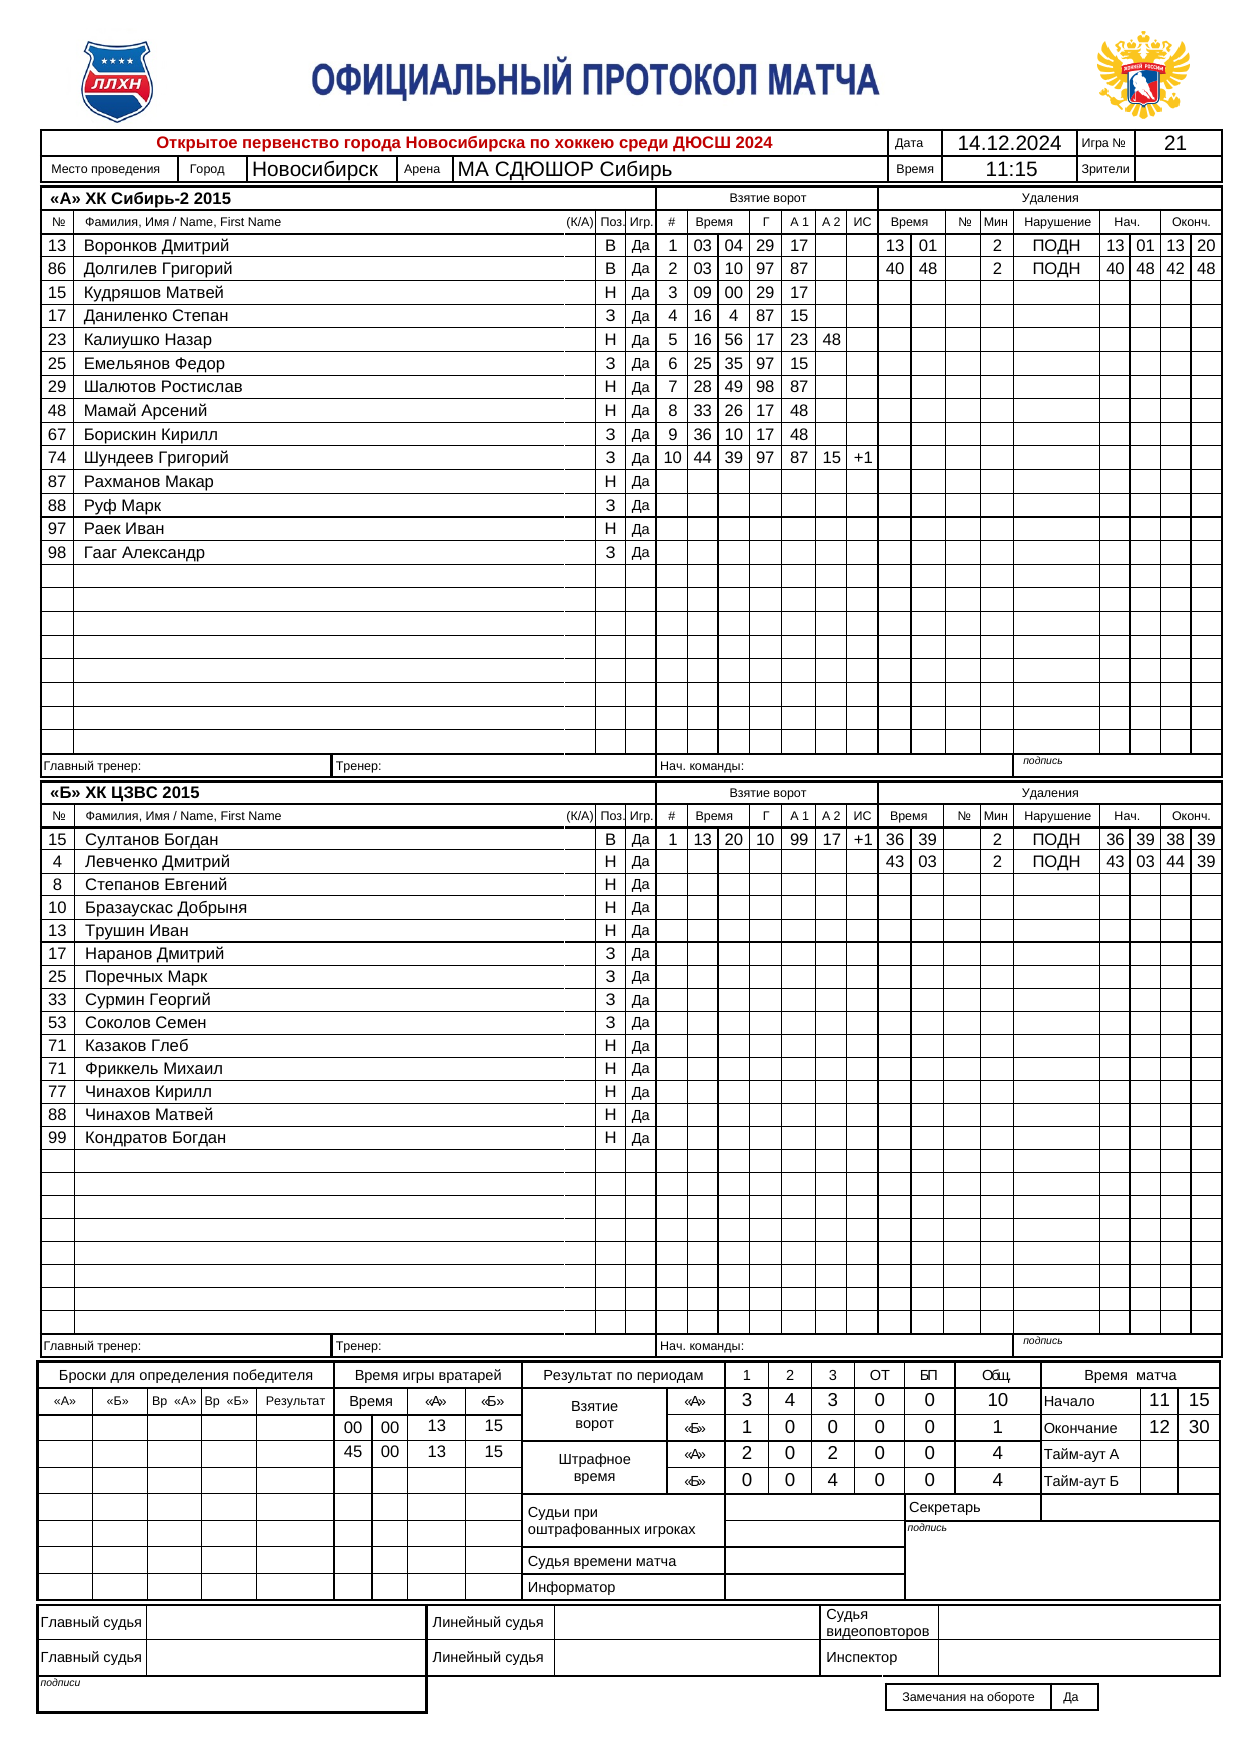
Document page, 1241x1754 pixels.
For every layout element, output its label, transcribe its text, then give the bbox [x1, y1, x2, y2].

table_cell [626, 707, 655, 729]
table_cell [782, 874, 815, 895]
table_cell [373, 1468, 407, 1493]
table_cell [750, 1127, 781, 1149]
table_cell [816, 1150, 846, 1172]
table_cell 15 [42, 281, 73, 303]
table_cell [719, 541, 749, 564]
table_cell [1161, 588, 1190, 611]
table_cell 33 [688, 399, 717, 422]
table_cell 43 [1100, 850, 1129, 872]
table_cell [847, 1058, 877, 1079]
table_cell [373, 1521, 407, 1546]
table_cell [946, 541, 980, 564]
table_cell [42, 683, 73, 706]
table_cell 15 [782, 305, 815, 327]
table_cell [1131, 470, 1160, 493]
table_cell [596, 612, 625, 634]
table_cell 53 [42, 1012, 74, 1033]
table_cell [657, 494, 687, 516]
table_cell [750, 659, 781, 682]
table_cell [1131, 1265, 1160, 1287]
table_cell [1100, 588, 1129, 611]
table_cell [1014, 494, 1099, 516]
table_cell 88 [42, 1104, 74, 1126]
table_cell Судьи при оштрафованных игроках [523, 1495, 724, 1546]
table_cell Линейный судья [428, 1606, 554, 1639]
table_cell Н [596, 518, 625, 540]
table_cell [75, 1288, 564, 1310]
table_cell [1161, 1127, 1190, 1149]
table_cell 99 [42, 1127, 74, 1149]
table_cell [1192, 659, 1221, 682]
table_cell [596, 1288, 625, 1310]
table_header Замечания на обороте [887, 1685, 1050, 1709]
table_cell [1192, 989, 1221, 1011]
table_cell [912, 470, 945, 493]
table_cell 25 [42, 966, 74, 987]
table_cell Главный судья [39, 1606, 146, 1639]
table_cell [879, 565, 910, 587]
table_cell [596, 1196, 625, 1218]
table_cell [1131, 565, 1160, 587]
table_cell [1014, 1012, 1099, 1033]
table_cell [981, 399, 1013, 422]
table_cell [912, 494, 945, 516]
table_cell [1161, 1219, 1190, 1241]
table_cell [981, 423, 1013, 445]
table_header ОТ [855, 1363, 904, 1387]
table_cell [912, 305, 945, 327]
table_cell [750, 1058, 781, 1079]
table_cell [879, 1242, 910, 1264]
table_cell [688, 683, 717, 706]
table_cell [1014, 1265, 1099, 1287]
table_cell [74, 636, 564, 658]
table_cell [1014, 423, 1099, 445]
table_cell [912, 707, 945, 729]
table_cell [981, 659, 1013, 682]
table_cell [39, 1416, 92, 1440]
table_cell [565, 1012, 595, 1033]
table_cell Н [596, 376, 625, 398]
table_cell 97 [750, 257, 781, 280]
table_cell 56 [719, 328, 749, 351]
table_cell [1100, 659, 1129, 682]
table_cell [1014, 1150, 1099, 1172]
table_cell [879, 636, 910, 658]
table_cell [944, 1173, 980, 1195]
table_cell 39 [1192, 829, 1221, 849]
table_cell Вр «А» [148, 1389, 201, 1413]
table_cell [202, 1574, 256, 1599]
table_cell [946, 588, 980, 611]
table_cell [1131, 376, 1160, 398]
table_cell [596, 636, 625, 658]
table_cell [1014, 1058, 1099, 1079]
table_cell [657, 920, 687, 941]
table_cell [42, 730, 73, 753]
table_cell [750, 1012, 781, 1033]
table_cell [782, 659, 815, 682]
table_cell [879, 1058, 910, 1079]
table_cell [750, 588, 781, 611]
table_cell [946, 659, 980, 682]
table_cell [719, 636, 749, 658]
table_cell [847, 494, 877, 516]
table_cell [981, 1127, 1013, 1149]
table_cell [1192, 1104, 1221, 1126]
table_cell [1131, 707, 1160, 729]
table_cell 77 [42, 1081, 74, 1103]
table_cell [944, 1242, 980, 1264]
table_cell 11 [1141, 1389, 1177, 1413]
table_cell [879, 352, 910, 374]
table_cell Г [750, 211, 781, 233]
table_cell Н [596, 328, 625, 351]
table_cell [42, 1196, 74, 1218]
table_cell 25 [688, 352, 717, 374]
table_cell [1100, 636, 1129, 658]
table_cell 2 [981, 829, 1013, 849]
table_cell З [596, 541, 625, 564]
table_cell [688, 494, 717, 516]
table_cell 16 [688, 305, 717, 327]
table_cell [782, 612, 815, 634]
table_cell Шалютов Ростислав [74, 376, 564, 398]
table_cell [750, 1219, 781, 1241]
table_cell [626, 683, 655, 706]
table_cell [565, 352, 595, 374]
table_cell [1100, 494, 1129, 516]
table_cell [946, 612, 980, 634]
table_cell [75, 1196, 564, 1218]
table_cell [657, 659, 687, 682]
table_cell [42, 565, 73, 587]
table_cell Нарушение [1014, 805, 1099, 826]
table_cell Да [626, 896, 655, 918]
table_cell Калиушко Назар [74, 328, 564, 351]
table_cell 8 [657, 399, 687, 422]
table_cell Да [626, 281, 655, 303]
table_cell [750, 966, 781, 987]
table_cell [847, 588, 877, 611]
table_cell 45 [335, 1441, 371, 1467]
picture [5, 28, 1197, 129]
table_cell [1161, 1058, 1190, 1079]
table_cell # [657, 211, 687, 233]
table_cell [782, 1150, 815, 1172]
table_cell [1131, 683, 1160, 706]
table_cell [565, 829, 595, 849]
table_cell [373, 1574, 407, 1599]
table_cell [565, 1242, 595, 1264]
table_cell [565, 423, 595, 445]
table_cell З [596, 446, 625, 469]
table_cell 4 [956, 1442, 1040, 1467]
table_cell [782, 1012, 815, 1033]
table_cell [1192, 1035, 1221, 1057]
table_cell [1100, 1081, 1129, 1103]
table_cell [912, 1058, 943, 1079]
table_cell [596, 1242, 625, 1264]
table_cell [626, 565, 655, 587]
table_cell Бразаускас Добрыня [75, 896, 564, 918]
table_cell [257, 1521, 333, 1546]
table_cell 03 [688, 257, 717, 280]
table_cell [688, 1127, 717, 1149]
table_cell [626, 1265, 655, 1287]
table_cell [847, 518, 877, 540]
table_cell [1100, 281, 1129, 303]
table_cell [750, 518, 781, 540]
table_cell [626, 1311, 655, 1333]
table_cell [1161, 541, 1190, 564]
table_cell [816, 612, 846, 634]
table_cell [816, 352, 846, 374]
table_cell [944, 966, 980, 987]
table_cell [981, 1104, 1013, 1126]
table_header Удаления [879, 783, 1221, 803]
table_cell [750, 707, 781, 729]
table_cell [719, 1288, 749, 1310]
table_cell [981, 896, 1013, 918]
table_cell [719, 565, 749, 587]
table_cell [912, 943, 943, 964]
table_cell [847, 1173, 877, 1195]
table_cell [944, 1035, 980, 1057]
table_cell [75, 1219, 564, 1241]
table_cell [750, 541, 781, 564]
table_cell [981, 1265, 1013, 1287]
table_cell [879, 423, 910, 445]
table_cell 36 [879, 829, 910, 849]
table_cell 71 [42, 1035, 74, 1057]
table_cell [202, 1521, 256, 1546]
table_cell Да [626, 352, 655, 374]
table_cell [719, 707, 749, 729]
table_cell [335, 1574, 371, 1599]
table_cell [74, 730, 564, 753]
table_cell [816, 920, 846, 941]
table_cell 87 [782, 257, 815, 280]
table_cell Мамай Арсений [74, 399, 564, 422]
table_cell [1131, 1150, 1160, 1172]
table_cell [74, 612, 564, 634]
table_cell [1161, 399, 1190, 422]
table_cell [257, 1468, 333, 1493]
table_cell 4 [719, 305, 749, 327]
table_cell [42, 1173, 74, 1195]
table_cell [1192, 636, 1221, 658]
table_cell Да [626, 423, 655, 445]
table_cell № [42, 805, 74, 826]
table_cell 13 [1161, 235, 1190, 256]
table_cell [847, 1150, 877, 1172]
table_cell З [596, 966, 625, 987]
table_cell [782, 494, 815, 516]
table_cell [1131, 659, 1160, 682]
table_cell [1161, 1035, 1190, 1057]
table_cell Руф Марк [74, 494, 564, 516]
table_cell [408, 1494, 465, 1520]
table_cell [816, 1219, 846, 1241]
table_cell Н [596, 1058, 625, 1079]
table_header Результат по периодам [523, 1363, 724, 1387]
table_cell [1014, 376, 1099, 398]
table_cell Н [596, 1104, 625, 1126]
table_cell «А» [39, 1389, 92, 1413]
table_cell 15 [466, 1416, 521, 1440]
table_cell [75, 1173, 564, 1195]
table_cell [1131, 920, 1160, 941]
table_cell 26 [719, 399, 749, 422]
table_cell [626, 612, 655, 634]
table_cell [719, 1173, 749, 1195]
table_cell [912, 1150, 943, 1172]
table_cell 48 [1131, 257, 1160, 280]
table_cell [42, 636, 73, 658]
table_cell 8 [42, 874, 74, 895]
table_cell [688, 850, 717, 872]
table_cell [1161, 943, 1190, 964]
table_cell [42, 588, 73, 611]
table_cell [782, 989, 815, 1011]
table_cell [466, 1521, 521, 1546]
table_cell [42, 1265, 74, 1287]
table_cell Да [626, 541, 655, 564]
table_cell [1100, 1196, 1129, 1218]
table_cell подпись [1014, 755, 1221, 776]
table_cell [719, 1081, 749, 1103]
table_cell [847, 612, 877, 634]
table_cell А 2 [816, 211, 846, 233]
table_cell Н [596, 1081, 625, 1103]
table_cell [565, 305, 595, 327]
table_cell [944, 920, 980, 941]
table_cell [1014, 588, 1099, 611]
table_cell 00 [335, 1416, 371, 1440]
table_cell [912, 541, 945, 564]
table_cell [202, 1441, 256, 1467]
table_cell [879, 1173, 910, 1195]
table_cell [565, 1035, 595, 1057]
table_cell [688, 874, 717, 895]
table_cell [565, 1081, 595, 1103]
table_cell [750, 494, 781, 516]
table_cell [657, 1012, 687, 1033]
table_cell [408, 1468, 465, 1493]
table_cell 13 [42, 920, 74, 941]
table_cell [1161, 966, 1190, 987]
table_cell [1014, 659, 1099, 682]
table_cell [719, 1058, 749, 1079]
table_cell Начало [1042, 1389, 1140, 1413]
table_cell 3 [726, 1389, 768, 1413]
table_cell [816, 541, 846, 564]
table_cell № [944, 805, 980, 826]
table_cell [1131, 1311, 1160, 1333]
table_cell [1131, 281, 1160, 303]
table_cell [782, 920, 815, 941]
table_cell [1100, 1035, 1129, 1057]
table_cell [1100, 1242, 1129, 1264]
table_cell [981, 281, 1013, 303]
table_cell [719, 850, 749, 872]
table_cell [688, 1012, 717, 1033]
table_cell Воронков Дмитрий [74, 235, 564, 256]
table_cell [719, 1150, 749, 1172]
table_cell [1100, 1127, 1129, 1149]
table_cell [946, 281, 980, 303]
table_cell [782, 1219, 815, 1241]
table_cell [719, 730, 749, 753]
table_cell [93, 1494, 147, 1520]
table_cell [912, 636, 945, 658]
table_cell [39, 1574, 92, 1599]
table_cell [688, 989, 717, 1011]
table_cell 2 [812, 1442, 854, 1467]
table_cell [565, 470, 595, 493]
table_cell [946, 565, 980, 587]
table_cell [466, 1547, 521, 1573]
table_cell [596, 565, 625, 587]
table_cell [944, 1265, 980, 1287]
table_cell [657, 1081, 687, 1103]
table_cell [1161, 920, 1190, 941]
table_cell 4 [769, 1389, 811, 1413]
table_cell № [42, 211, 73, 233]
table_cell [750, 1035, 781, 1057]
table_cell [1161, 565, 1190, 587]
table_cell 17 [782, 235, 815, 256]
table_cell 2 [981, 257, 1013, 280]
table_cell [782, 1173, 815, 1195]
table_cell [719, 1196, 749, 1218]
table_cell [782, 896, 815, 918]
table_cell [1161, 446, 1190, 469]
table_cell [847, 328, 877, 351]
table_cell [626, 659, 655, 682]
table_cell [847, 376, 877, 398]
table_cell [257, 1547, 333, 1573]
table_cell [1161, 659, 1190, 682]
table_cell [596, 683, 625, 706]
table_cell [1100, 1104, 1129, 1126]
table_cell 3 [657, 281, 687, 303]
table_cell [688, 707, 717, 729]
table_cell [946, 352, 980, 374]
table_cell [657, 1288, 687, 1310]
table_cell 17 [42, 305, 73, 327]
table_cell [981, 446, 1013, 469]
table_cell [750, 1242, 781, 1264]
table_cell [981, 1288, 1013, 1310]
table_cell [750, 565, 781, 587]
table_cell [847, 281, 877, 303]
table_cell [879, 1150, 910, 1172]
table_cell [1131, 399, 1160, 422]
table_cell [719, 1127, 749, 1149]
table_cell [782, 636, 815, 658]
table_cell [565, 257, 595, 280]
table_cell [944, 1081, 980, 1103]
table_cell [719, 494, 749, 516]
table_cell [1100, 1150, 1129, 1172]
table_cell 15 [782, 352, 815, 374]
table_cell [1192, 423, 1221, 445]
table_cell [847, 1035, 877, 1057]
table_header 14.12.2024 [943, 131, 1076, 155]
table_cell [946, 376, 980, 398]
table_cell [565, 850, 595, 872]
table_cell 04 [719, 235, 749, 256]
table_cell [816, 1035, 846, 1057]
table_cell [1014, 943, 1099, 964]
table_cell [847, 966, 877, 987]
table_cell [847, 896, 877, 918]
table_cell [782, 730, 815, 753]
table_cell [1100, 446, 1129, 469]
table_cell [944, 850, 980, 872]
table_cell Время [889, 157, 941, 181]
table_cell [981, 541, 1013, 564]
table_cell [1192, 1012, 1221, 1033]
table_cell [688, 943, 717, 964]
table_cell [912, 376, 945, 398]
table_cell [39, 1521, 92, 1546]
table_cell [565, 1058, 595, 1079]
table_cell [879, 305, 910, 327]
table_cell [847, 1104, 877, 1126]
table_cell [782, 1311, 815, 1333]
table_cell Рахманов Макар [74, 470, 564, 493]
table_cell [335, 1494, 371, 1520]
table_cell [1192, 730, 1221, 753]
table_cell [565, 896, 595, 918]
table_cell [981, 1035, 1013, 1057]
table_cell [816, 1242, 846, 1264]
table_cell [782, 470, 815, 493]
table_cell [750, 989, 781, 1011]
table_cell [373, 1547, 407, 1573]
table_cell [1161, 874, 1190, 895]
table_cell Тайм-аут Б [1042, 1468, 1140, 1493]
table_cell [816, 518, 846, 540]
table_cell [257, 1574, 333, 1599]
table_cell Город [179, 157, 246, 181]
table_cell 15 [466, 1441, 521, 1467]
table_cell 13 [42, 235, 73, 256]
table_cell 0 [769, 1415, 811, 1440]
table_header 3 [812, 1363, 854, 1387]
table_cell 1 [726, 1415, 768, 1440]
table_cell Фамилия, Имя / Name, First Name [75, 805, 565, 826]
table_cell [912, 281, 945, 303]
table_cell [688, 1288, 717, 1310]
table_cell [1100, 943, 1129, 964]
table_cell [1161, 1265, 1190, 1287]
table_cell [816, 565, 846, 587]
table_cell [1014, 730, 1099, 753]
table_cell [565, 1219, 595, 1241]
table_cell [688, 565, 717, 587]
table_cell [1161, 1311, 1190, 1333]
table_cell [912, 966, 943, 987]
table_cell Трушин Иван [75, 920, 564, 941]
table_cell [1136, 157, 1221, 181]
table_cell [879, 874, 910, 895]
table_cell [1014, 1196, 1099, 1218]
table_cell [1161, 1081, 1190, 1103]
table_cell [688, 588, 717, 611]
table_cell [782, 1035, 815, 1057]
table_cell Да [626, 966, 655, 987]
table_cell [1161, 376, 1190, 398]
table_cell [946, 235, 980, 256]
table_cell [1131, 1242, 1160, 1264]
table_cell Даниленко Степан [74, 305, 564, 327]
table_cell [981, 966, 1013, 987]
table_cell «Б » [466, 1389, 521, 1413]
table_cell [1131, 1035, 1160, 1057]
table_cell [657, 1173, 687, 1195]
table_cell [1179, 1441, 1219, 1467]
table_cell [816, 1265, 846, 1287]
table_cell 48 [912, 257, 945, 280]
table_cell Главный тренер: [42, 755, 330, 776]
table_cell [565, 541, 595, 564]
table_cell [719, 920, 749, 941]
table_cell [565, 494, 595, 516]
table_cell [944, 1150, 980, 1172]
table_cell 29 [42, 376, 73, 398]
table_cell Главный судья [39, 1640, 146, 1675]
table_cell З [596, 989, 625, 1011]
table_cell [944, 1219, 980, 1241]
table_cell [847, 399, 877, 422]
table_cell [596, 1311, 625, 1333]
table_cell [74, 707, 564, 729]
table_cell [1161, 1196, 1190, 1218]
table_cell Н [596, 399, 625, 422]
table_cell Емельянов Федор [74, 352, 564, 374]
table_cell [981, 565, 1013, 587]
table_header Взятие ворот [657, 188, 877, 209]
table_cell В [596, 235, 625, 256]
table_cell [93, 1441, 147, 1467]
table_cell № [946, 211, 980, 233]
table_cell [847, 850, 877, 872]
table_cell Да [626, 399, 655, 422]
table_cell Да [626, 305, 655, 327]
table_cell [981, 518, 1013, 540]
table_cell 03 [1131, 850, 1160, 872]
table_cell [1192, 494, 1221, 516]
table_cell 10 [750, 829, 781, 849]
table_cell [750, 1265, 781, 1287]
table_cell 2 [981, 235, 1013, 256]
table_cell [565, 588, 595, 611]
table_cell [847, 659, 877, 682]
table_cell [1161, 423, 1190, 445]
table_cell [428, 1677, 882, 1711]
table_cell [39, 1494, 92, 1520]
table_cell [1141, 1441, 1177, 1467]
table_cell [596, 730, 625, 753]
table_cell Штрафное время [523, 1442, 666, 1493]
table_cell [912, 1242, 943, 1264]
table_cell [1014, 281, 1099, 303]
table_cell [816, 399, 846, 422]
table_cell [42, 1219, 74, 1241]
table_cell [879, 966, 910, 987]
table_cell [1192, 470, 1221, 493]
table_cell 25 [42, 352, 73, 374]
table_cell Да [626, 943, 655, 964]
table_cell 10 [719, 257, 749, 280]
table_cell [1131, 1173, 1160, 1195]
table_cell [1131, 518, 1160, 540]
table_cell [816, 874, 846, 895]
table_cell [42, 612, 73, 634]
table_cell [1131, 943, 1160, 964]
table_cell [1014, 683, 1099, 706]
table_cell [565, 989, 595, 1011]
table_cell подписи [39, 1677, 425, 1711]
table_cell [847, 470, 877, 493]
table_cell [466, 1574, 521, 1599]
table_cell 29 [750, 235, 781, 256]
table_cell [816, 1012, 846, 1033]
table_cell [1192, 1219, 1221, 1241]
table_cell [688, 1196, 717, 1218]
table_cell Нарушение [1014, 211, 1099, 233]
table_cell [816, 1081, 846, 1103]
table_cell [816, 423, 846, 445]
table_cell Да [626, 1035, 655, 1057]
table_cell [946, 257, 980, 280]
table_cell [782, 1127, 815, 1149]
table_cell Сурмин Георгий [75, 989, 564, 1011]
table_cell [816, 943, 846, 964]
table_cell [847, 1012, 877, 1033]
table_cell [879, 328, 910, 351]
table_cell [1014, 1288, 1099, 1310]
table_cell [565, 707, 595, 729]
table_cell [912, 328, 945, 351]
table_cell [782, 565, 815, 587]
table_cell [816, 1288, 846, 1310]
table_cell [42, 1311, 74, 1333]
table_cell Казаков Глеб [75, 1035, 564, 1057]
table_cell [1161, 1150, 1190, 1172]
table_cell [879, 494, 910, 516]
table_cell [565, 1311, 595, 1333]
table_cell 39 [912, 829, 943, 849]
table_cell [944, 896, 980, 918]
table_cell [719, 612, 749, 634]
table_cell [39, 1441, 92, 1467]
table_cell [879, 1035, 910, 1057]
table_cell Гааг Александр [74, 541, 564, 564]
table_cell 86 [42, 257, 73, 280]
table_cell [981, 1173, 1013, 1195]
table_cell [1014, 707, 1099, 729]
table_cell [596, 1150, 625, 1172]
table_cell [335, 1547, 371, 1573]
table_cell [946, 470, 980, 493]
table_cell [912, 659, 945, 682]
table_cell 36 [1100, 829, 1129, 849]
table_cell 4 [657, 305, 687, 327]
table_cell [782, 850, 815, 872]
table_cell [657, 588, 687, 611]
table_cell [1161, 636, 1190, 658]
table_cell [1192, 612, 1221, 634]
table_cell [1014, 1219, 1099, 1241]
table_cell 44 [1161, 850, 1190, 872]
table_cell 00 [373, 1416, 407, 1440]
table_cell [626, 1288, 655, 1310]
table_cell [688, 1150, 717, 1172]
table_cell [565, 1265, 595, 1287]
table_cell [202, 1468, 256, 1493]
table_cell [912, 1012, 943, 1033]
table_cell 39 [719, 446, 749, 469]
table_cell [555, 1606, 819, 1639]
table_cell Мин [981, 211, 1013, 233]
table_cell Н [596, 850, 625, 872]
table_cell [782, 683, 815, 706]
table_cell [93, 1547, 147, 1573]
table_cell [657, 541, 687, 564]
table_cell Тренер: [333, 1335, 655, 1356]
table_cell Зрители [1078, 157, 1134, 181]
table_cell Н [596, 874, 625, 895]
table_cell [782, 1242, 815, 1264]
table_cell [879, 683, 910, 706]
table_cell [1014, 541, 1099, 564]
table_cell [750, 1081, 781, 1103]
table_cell Вр «Б» [202, 1389, 256, 1413]
table_header 21 [1136, 131, 1221, 155]
table_cell [847, 541, 877, 564]
table_cell [565, 1173, 595, 1195]
table_cell Н [596, 896, 625, 918]
table_cell [1192, 683, 1221, 706]
table_cell [1192, 541, 1221, 564]
table_cell [981, 612, 1013, 634]
table_cell 4 [42, 850, 74, 872]
table_cell [1131, 966, 1160, 987]
table_cell [657, 943, 687, 964]
table_header БП [905, 1363, 954, 1387]
table_cell [782, 1081, 815, 1103]
table_cell [148, 1494, 201, 1520]
table_cell [981, 874, 1013, 895]
table_cell [93, 1574, 147, 1599]
table_cell [1192, 1081, 1221, 1103]
table_cell [1100, 305, 1129, 327]
table_header 1 [726, 1363, 768, 1387]
table_cell [883, 1677, 1220, 1681]
table_cell [816, 683, 846, 706]
table_cell Арена [398, 157, 452, 181]
table_cell [1192, 518, 1221, 540]
table_cell [847, 1127, 877, 1149]
table_cell [782, 1058, 815, 1079]
table_cell [981, 352, 1013, 374]
table_cell «Б» [93, 1389, 147, 1413]
table_cell 67 [42, 423, 73, 445]
table_cell [719, 896, 749, 918]
table_cell 10 [42, 896, 74, 918]
table_cell [42, 659, 73, 682]
table_cell «А» [668, 1389, 724, 1413]
table_cell [1131, 1104, 1160, 1126]
table_cell [816, 281, 846, 303]
table_cell [565, 636, 595, 658]
table_cell 87 [782, 376, 815, 398]
table_cell [657, 1311, 687, 1333]
table_cell 23 [42, 328, 73, 351]
table_cell [74, 588, 564, 611]
table_cell 0 [905, 1415, 954, 1440]
table_cell [1100, 423, 1129, 445]
table_cell А 1 [782, 805, 815, 826]
table_cell Н [596, 920, 625, 941]
table_cell 33 [42, 989, 74, 1011]
table_cell 28 [688, 376, 717, 398]
table_cell [1192, 305, 1221, 327]
table_cell [565, 446, 595, 469]
table_cell Фамилия, Имя / Name, First Name [74, 211, 565, 233]
table_cell Наранов Дмитрий [75, 943, 564, 964]
table_cell ИС [847, 211, 877, 233]
table_cell [565, 612, 595, 634]
table_cell [565, 943, 595, 964]
table_cell Мин [981, 805, 1013, 826]
table_cell [912, 565, 945, 587]
table_cell 71 [42, 1058, 74, 1079]
table_cell [657, 874, 687, 895]
table_cell Да [626, 874, 655, 895]
table_cell [1131, 1081, 1160, 1103]
table_cell [148, 1441, 201, 1467]
table_cell Инспектор [821, 1640, 938, 1675]
table_cell Фриккель Михаил [75, 1058, 564, 1079]
table_cell [75, 1242, 564, 1264]
table_cell [596, 1173, 625, 1195]
table_cell 13 [879, 235, 910, 256]
table_cell [912, 352, 945, 374]
table_cell [782, 1196, 815, 1218]
table_cell [1014, 352, 1099, 374]
table_cell Да [626, 1127, 655, 1149]
table_cell [688, 1173, 717, 1195]
table_cell [879, 588, 910, 611]
table_cell [847, 730, 877, 753]
table_cell [74, 565, 564, 587]
table_cell [202, 1494, 256, 1520]
table_cell [944, 1058, 980, 1079]
table_cell 0 [905, 1468, 954, 1493]
table_cell [75, 1150, 564, 1172]
table_cell [912, 920, 943, 941]
table_cell [1161, 352, 1190, 374]
table_cell [879, 281, 910, 303]
table_cell [981, 376, 1013, 398]
table_cell [148, 1521, 201, 1546]
table_cell 48 [782, 423, 815, 445]
table_cell [1014, 1242, 1099, 1264]
table_cell [657, 636, 687, 658]
table_cell Султанов Богдан [75, 829, 564, 849]
table_cell [1100, 328, 1129, 351]
table_cell 09 [688, 281, 717, 303]
table_cell [688, 470, 717, 493]
table_header Время матча [1042, 1363, 1219, 1387]
table_cell [42, 1288, 74, 1310]
table_cell 0 [905, 1389, 954, 1413]
table_cell [750, 1173, 781, 1195]
table_cell [946, 305, 980, 327]
table_cell 0 [905, 1442, 954, 1467]
table_cell [1131, 352, 1160, 374]
table_cell [688, 1104, 717, 1126]
table_cell [1100, 1012, 1129, 1033]
table_cell [816, 730, 846, 753]
table_cell [1014, 328, 1099, 351]
table_cell [42, 1242, 74, 1264]
table_cell [565, 874, 595, 895]
table_cell [1131, 328, 1160, 351]
table_cell 48 [816, 328, 846, 351]
table_cell [1131, 494, 1160, 516]
table_cell [847, 943, 877, 964]
table_cell [981, 636, 1013, 658]
table_cell Тайм-аут А [1042, 1441, 1140, 1467]
table_cell [335, 1521, 371, 1546]
table_cell [148, 1468, 201, 1493]
table_cell [981, 494, 1013, 516]
table_cell Оконч. [1161, 211, 1221, 233]
table_cell 0 [855, 1415, 904, 1440]
table_cell [847, 1081, 877, 1103]
table_cell [1192, 1242, 1221, 1264]
table_cell [1099, 1682, 1220, 1711]
table_cell [912, 1196, 943, 1218]
table_header Общ. [956, 1363, 1040, 1387]
table_cell [816, 1104, 846, 1126]
table_cell [657, 470, 687, 493]
table_cell 17 [750, 423, 781, 445]
table_cell [1100, 896, 1129, 918]
table_cell [750, 896, 781, 918]
table_cell [912, 423, 945, 445]
table_cell 40 [1100, 257, 1129, 280]
table_cell З [596, 943, 625, 964]
table_cell [939, 1606, 1219, 1639]
table_cell 1 [657, 829, 687, 849]
table_cell [847, 257, 877, 280]
table_cell [879, 399, 910, 422]
table_cell «А» [408, 1389, 465, 1413]
table_cell [565, 235, 595, 256]
table_cell 36 [688, 423, 717, 445]
table_cell [202, 1416, 256, 1440]
table_cell [912, 399, 945, 422]
table_cell [719, 518, 749, 540]
table_cell [39, 1468, 92, 1493]
table_cell [688, 966, 717, 987]
table_cell [719, 1265, 749, 1287]
table_cell Да [626, 920, 655, 941]
table_cell [373, 1494, 407, 1520]
table_cell Окончание [1042, 1415, 1140, 1440]
table_cell [1100, 1058, 1129, 1079]
table_cell [1141, 1468, 1177, 1493]
table_cell [750, 1288, 781, 1310]
table_cell [847, 874, 877, 895]
table_cell Судья видеоповторов [821, 1606, 938, 1639]
table_cell [1100, 518, 1129, 540]
table_cell [565, 518, 595, 540]
table_cell [202, 1547, 256, 1573]
table_cell [1161, 1012, 1190, 1033]
table_cell [555, 1640, 819, 1675]
table_cell Да [626, 257, 655, 280]
table_cell [1179, 1468, 1219, 1493]
table_cell [1014, 636, 1099, 658]
table_cell 00 [719, 281, 749, 303]
table_cell [1131, 588, 1160, 611]
table_cell [816, 636, 846, 658]
table_cell 4 [956, 1468, 1040, 1493]
table_cell [981, 328, 1013, 351]
table_cell [1161, 683, 1190, 706]
table_cell [1131, 446, 1160, 469]
table_cell [719, 1311, 749, 1333]
table_cell [816, 376, 846, 398]
table_cell [946, 328, 980, 351]
table_cell 30 [1179, 1415, 1219, 1440]
table_cell [1131, 1012, 1160, 1033]
table_cell [1131, 1058, 1160, 1079]
table_cell Поз. [596, 211, 625, 233]
table_cell 6 [657, 352, 687, 374]
table_cell [912, 683, 945, 706]
table_cell [981, 470, 1013, 493]
table_cell [1192, 1311, 1221, 1333]
table_cell [1161, 470, 1190, 493]
table_cell [816, 305, 846, 327]
table_cell [1161, 612, 1190, 634]
table_cell [1100, 966, 1129, 987]
table_cell [1131, 1127, 1160, 1149]
table_cell [944, 989, 980, 1011]
table_cell [750, 850, 781, 872]
table_cell [944, 1104, 980, 1126]
table_cell [626, 588, 655, 611]
table_cell (К/А) [565, 211, 595, 233]
table_cell 40 [879, 257, 910, 280]
table_cell [1192, 920, 1221, 941]
table_cell [782, 1288, 815, 1310]
table_cell Кондратов Богдан [75, 1127, 564, 1149]
table_cell 38 [1161, 829, 1190, 849]
table_header Дата [889, 131, 941, 155]
table_cell [335, 1468, 371, 1493]
table_cell [1014, 1127, 1099, 1149]
table_cell [688, 896, 717, 918]
table_header Удаления [879, 188, 1221, 209]
table_cell [1014, 1104, 1099, 1126]
table_cell Н [596, 470, 625, 493]
table_cell 15 [816, 446, 846, 469]
table_cell [1131, 612, 1160, 634]
table_cell 0 [855, 1468, 904, 1493]
table_cell [1192, 966, 1221, 987]
table_cell [1131, 1219, 1160, 1241]
table_cell [1014, 920, 1099, 941]
table_cell [816, 1058, 846, 1079]
table_cell [726, 1548, 904, 1573]
table_cell 44 [688, 446, 717, 469]
table_cell [750, 874, 781, 895]
table_cell [1100, 1311, 1129, 1333]
table_cell 39 [1131, 829, 1160, 849]
table_cell [782, 541, 815, 564]
table_cell Н [596, 281, 625, 303]
table_cell Да [626, 328, 655, 351]
table_cell [847, 565, 877, 587]
table_cell [1100, 1265, 1129, 1287]
table_cell [1161, 896, 1190, 918]
table_cell [1131, 730, 1160, 753]
table_cell [1100, 920, 1129, 941]
table_cell [879, 612, 910, 634]
table_cell З [596, 352, 625, 374]
table_cell [879, 1104, 910, 1126]
table_cell [626, 730, 655, 753]
table_cell [626, 1173, 655, 1195]
table_cell 2 [981, 850, 1013, 872]
table_cell А 2 [816, 805, 846, 826]
table_cell [879, 1012, 910, 1033]
table_cell [1131, 305, 1160, 327]
table_cell [565, 1196, 595, 1218]
table_cell Поречных Марк [75, 966, 564, 987]
table_cell [1014, 446, 1099, 469]
table_cell 10 [956, 1389, 1040, 1413]
table_cell «Б» [668, 1415, 724, 1440]
table_cell [626, 1219, 655, 1241]
table_cell 1 [956, 1415, 1040, 1440]
table_cell [912, 1035, 943, 1057]
table_cell 43 [879, 850, 910, 872]
table_cell [688, 612, 717, 634]
table_cell [719, 470, 749, 493]
table_cell [565, 730, 595, 753]
table_cell [719, 1104, 749, 1126]
table_cell Новосибирск [248, 157, 396, 181]
table_cell [1100, 730, 1129, 753]
table_cell [719, 1035, 749, 1057]
table_cell [1192, 1150, 1221, 1172]
table_cell [944, 829, 980, 849]
table_cell [847, 683, 877, 706]
table_cell [847, 1265, 877, 1287]
table_cell [750, 1196, 781, 1218]
table_cell Степанов Евгений [75, 874, 564, 895]
table_cell [1100, 1288, 1129, 1310]
table_cell Место проведения [42, 157, 177, 181]
table_cell [879, 896, 910, 918]
table_cell 97 [42, 518, 73, 540]
table_cell [719, 659, 749, 682]
table_header Открытое первенство города Новосибирска по хоккею среди ДЮСШ 2024 [42, 131, 887, 155]
table_cell подпись [1014, 1335, 1221, 1356]
table_cell [782, 1265, 815, 1287]
table_cell 99 [782, 829, 815, 849]
table_cell 0 [855, 1389, 904, 1413]
table_cell Нач. команды: [657, 755, 1012, 776]
table_cell [408, 1547, 465, 1573]
table_header Игра № [1078, 131, 1134, 155]
table_cell [1131, 1196, 1160, 1218]
table_cell Взятие ворот [523, 1389, 666, 1440]
table_cell [565, 565, 595, 587]
table_cell [782, 707, 815, 729]
table_cell ПОДН [1014, 829, 1099, 849]
table_cell [912, 1219, 943, 1241]
table_cell [1192, 376, 1221, 398]
table_cell [719, 588, 749, 611]
table_cell [1161, 305, 1190, 327]
table_cell [879, 659, 910, 682]
table_cell [981, 1219, 1013, 1241]
table_cell [946, 518, 980, 540]
table_cell Информатор [523, 1575, 724, 1599]
table_cell [981, 1242, 1013, 1264]
table_cell [1131, 1288, 1160, 1310]
table_cell Судья времени матча [523, 1548, 724, 1573]
table_cell [148, 1574, 201, 1599]
table_cell 17 [42, 943, 74, 964]
table_cell [816, 989, 846, 1011]
table_cell [750, 1311, 781, 1333]
table_cell Долгилев Григорий [74, 257, 564, 280]
table_cell [719, 1242, 749, 1264]
table_cell [946, 399, 980, 422]
table_cell [816, 235, 846, 256]
table_cell [1192, 328, 1221, 351]
table_cell [782, 1104, 815, 1126]
table_cell [912, 588, 945, 611]
table_cell 11:15 [943, 157, 1076, 181]
table_cell [912, 1104, 943, 1126]
table_cell 4 [812, 1468, 854, 1493]
table_cell Время [879, 211, 945, 233]
table_cell [626, 1242, 655, 1264]
table_cell [816, 588, 846, 611]
table_cell 1 [657, 235, 687, 256]
table_cell [750, 612, 781, 634]
table_cell [1161, 730, 1190, 753]
table_cell 0 [812, 1415, 854, 1440]
table_cell [1014, 518, 1099, 540]
table_cell Борискин Кирилл [74, 423, 564, 445]
table_cell [879, 707, 910, 729]
table_cell [847, 636, 877, 658]
table_cell 17 [750, 328, 781, 351]
table_cell Время [688, 211, 749, 233]
table_cell Да [626, 518, 655, 540]
table_cell [657, 612, 687, 634]
table_cell [1161, 1242, 1190, 1264]
table_cell [1131, 989, 1160, 1011]
table_header «Б» ХК ЦЗВС 2015 [42, 783, 655, 803]
table_header Время игры вратарей [335, 1363, 521, 1387]
table_cell [688, 541, 717, 564]
table_cell [1100, 470, 1129, 493]
table_cell [1192, 1288, 1221, 1310]
table_cell 87 [42, 470, 73, 493]
table_cell [688, 920, 717, 941]
table_cell [657, 730, 687, 753]
table_cell [147, 1606, 425, 1639]
table_cell [912, 874, 943, 895]
table_cell [1100, 565, 1129, 587]
table_cell [688, 1219, 717, 1241]
table_cell [93, 1416, 147, 1440]
table_cell 12 [1141, 1415, 1177, 1440]
table_cell [688, 1311, 717, 1333]
table_cell [657, 966, 687, 987]
table_cell [1192, 896, 1221, 918]
table_cell [912, 1173, 943, 1195]
table_cell [1131, 636, 1160, 658]
table_cell [946, 494, 980, 516]
table_cell [1192, 565, 1221, 587]
table_cell [912, 446, 945, 469]
table_cell [1014, 612, 1099, 634]
table_cell [596, 1265, 625, 1287]
table_cell [39, 1547, 92, 1573]
table_cell [1014, 989, 1099, 1011]
table_cell [688, 730, 717, 753]
table_cell [726, 1495, 904, 1520]
table_cell [816, 1173, 846, 1195]
table_cell [657, 683, 687, 706]
table_cell [1161, 989, 1190, 1011]
table_cell [688, 1081, 717, 1103]
table_cell [657, 707, 687, 729]
table_cell 97 [750, 446, 781, 469]
table_cell 35 [719, 352, 749, 374]
table_cell [847, 1288, 877, 1310]
table_cell «Б» [668, 1468, 724, 1493]
table_cell [75, 1311, 564, 1333]
table_cell [946, 730, 980, 753]
table_cell 17 [750, 399, 781, 422]
table_cell [1100, 683, 1129, 706]
table_cell [408, 1574, 465, 1599]
table_cell [657, 1127, 687, 1149]
table_cell [1161, 494, 1190, 516]
table_cell (К/А) [565, 805, 595, 826]
table_cell 0 [769, 1442, 811, 1467]
table_cell 3 [812, 1389, 854, 1413]
table_cell 2 [657, 257, 687, 280]
table_cell [939, 1640, 1219, 1675]
table_cell [981, 1311, 1013, 1333]
table_cell [879, 920, 910, 941]
table_cell Да [626, 1058, 655, 1079]
table_cell [879, 1311, 910, 1333]
table_cell ПОДН [1014, 257, 1099, 280]
table_cell [879, 1219, 910, 1241]
table_cell З [596, 1012, 625, 1033]
table_cell [912, 1311, 943, 1333]
table_cell [657, 565, 687, 587]
table_cell [408, 1521, 465, 1546]
table_cell [816, 659, 846, 682]
table_cell 48 [782, 399, 815, 422]
table_cell [847, 1219, 877, 1241]
table_cell [1014, 565, 1099, 587]
table_cell [944, 1012, 980, 1033]
table_cell [688, 1242, 717, 1264]
table_cell [565, 683, 595, 706]
table_cell [719, 943, 749, 964]
table_cell [688, 659, 717, 682]
table_cell [912, 518, 945, 540]
table_cell [816, 1127, 846, 1149]
table_cell 98 [42, 541, 73, 564]
table_cell Нач. команды: [657, 1335, 1012, 1356]
table_cell [1192, 1196, 1221, 1218]
table_cell 20 [719, 829, 749, 849]
table_cell [1100, 352, 1129, 374]
table_cell [596, 707, 625, 729]
table_cell [981, 989, 1013, 1011]
table_cell Шундеев Григорий [74, 446, 564, 469]
table_cell [565, 376, 595, 398]
table_cell [912, 1081, 943, 1103]
table_cell Игр. [626, 211, 655, 233]
table_cell [944, 1127, 980, 1149]
table_cell [1161, 518, 1190, 540]
table_cell 13 [408, 1441, 465, 1467]
table_cell [1192, 446, 1221, 469]
table_cell [657, 896, 687, 918]
table_cell Нач. [1100, 805, 1160, 826]
table_cell Время [879, 805, 943, 826]
table_cell [946, 636, 980, 658]
table_cell 48 [42, 399, 73, 422]
table_cell [1014, 470, 1099, 493]
table_cell [879, 730, 910, 753]
table_cell [719, 683, 749, 706]
table_cell Поз. [596, 805, 625, 826]
table_cell [816, 257, 846, 280]
table_cell Кудряшов Матвей [74, 281, 564, 303]
table_cell [1042, 1495, 1219, 1520]
table_cell [688, 518, 717, 540]
table_cell Н [596, 1035, 625, 1057]
table_cell [912, 1265, 943, 1287]
table_cell ПОДН [1014, 850, 1099, 872]
table_cell 88 [42, 494, 73, 516]
table_cell [1192, 399, 1221, 422]
table_cell [1014, 896, 1099, 918]
table_cell [1161, 1173, 1190, 1195]
table_cell [782, 966, 815, 987]
table_cell [1161, 707, 1190, 729]
table_cell 0 [726, 1468, 768, 1493]
table_cell [565, 659, 595, 682]
table_cell [719, 989, 749, 1011]
table_cell [657, 1196, 687, 1218]
table_cell [1014, 966, 1099, 987]
table_cell [981, 1058, 1013, 1079]
table_cell [1161, 1104, 1190, 1126]
table_cell [93, 1468, 147, 1493]
table_cell Да [626, 850, 655, 872]
table_cell [626, 1150, 655, 1172]
table_cell Н [596, 1127, 625, 1149]
table_cell [944, 943, 980, 964]
table_cell [1014, 1173, 1099, 1195]
table_cell Чинахов Кирилл [75, 1081, 564, 1103]
table_cell [847, 1196, 877, 1218]
table_cell ИС [847, 805, 877, 826]
table_cell [944, 1196, 980, 1218]
table_cell Левченко Дмитрий [75, 850, 564, 872]
table_cell [879, 989, 910, 1011]
table_cell [688, 636, 717, 658]
table_cell 10 [657, 446, 687, 469]
table_cell [1100, 541, 1129, 564]
table_cell [1014, 1311, 1099, 1333]
table_cell [565, 328, 595, 351]
table_cell [148, 1416, 201, 1440]
table_cell Главный тренер: [42, 1335, 330, 1356]
table_cell [1014, 305, 1099, 327]
table_cell [847, 1311, 877, 1333]
table_cell [816, 1196, 846, 1218]
table_cell 13 [408, 1416, 465, 1440]
table_cell +1 [847, 446, 877, 469]
table_cell [879, 1265, 910, 1287]
table_cell 87 [750, 305, 781, 327]
table_cell [879, 518, 910, 540]
table_cell [847, 352, 877, 374]
table_cell 20 [1192, 235, 1221, 256]
table_cell [944, 1288, 980, 1310]
table_cell [657, 1058, 687, 1079]
table_cell 03 [688, 235, 717, 256]
table_cell [1131, 874, 1160, 895]
table_cell [1131, 541, 1160, 564]
table_cell [565, 1104, 595, 1126]
table_cell [1192, 281, 1221, 303]
table_cell [912, 989, 943, 1011]
table_cell 03 [912, 850, 943, 872]
table_cell [782, 518, 815, 540]
table_cell [1192, 707, 1221, 729]
table_cell +1 [847, 829, 877, 849]
table_cell [912, 896, 943, 918]
table_cell [1192, 1127, 1221, 1149]
table_cell [1014, 874, 1099, 895]
table_cell [148, 1547, 201, 1573]
table_cell З [596, 423, 625, 445]
table_cell [466, 1494, 521, 1520]
table_cell [565, 399, 595, 422]
table_cell [981, 943, 1013, 964]
table_cell 29 [750, 281, 781, 303]
table_cell [1192, 352, 1221, 374]
table_cell [981, 683, 1013, 706]
table_cell 13 [688, 829, 717, 849]
table_cell [93, 1521, 147, 1546]
table_cell [657, 1104, 687, 1126]
table_cell 48 [1192, 257, 1221, 280]
table_cell [657, 1150, 687, 1172]
table_cell [1100, 399, 1129, 422]
table_cell [596, 1219, 625, 1241]
table_cell [750, 1150, 781, 1172]
table_cell [565, 1150, 595, 1172]
table_cell Да [626, 989, 655, 1011]
table_header Броски для определения победителя [39, 1363, 333, 1387]
table_cell [750, 730, 781, 753]
table_cell [1192, 943, 1221, 964]
table_cell 9 [657, 423, 687, 445]
table_cell [847, 423, 877, 445]
table_cell Результат [257, 1389, 333, 1413]
table_cell [42, 707, 73, 729]
table_cell [1161, 281, 1190, 303]
table_cell [1014, 1035, 1099, 1057]
table_cell [847, 989, 877, 1011]
table_cell [1192, 874, 1221, 895]
table_cell [657, 1265, 687, 1287]
table_cell [981, 1150, 1013, 1172]
table_cell [847, 920, 877, 941]
table_cell 17 [782, 281, 815, 303]
table_header «А» ХК Сибирь-2 2015 [42, 188, 655, 209]
table_cell 10 [719, 423, 749, 445]
table_cell [750, 1104, 781, 1126]
table_cell [565, 1127, 595, 1149]
table_cell МА СДЮШОР Сибирь [454, 157, 887, 181]
table_cell подпись [906, 1522, 1219, 1599]
table_cell [750, 683, 781, 706]
table_cell [719, 1219, 749, 1241]
table_cell 01 [912, 235, 945, 256]
table_cell [1100, 707, 1129, 729]
table_cell 00 [373, 1441, 407, 1467]
table_cell [719, 966, 749, 987]
table_cell [912, 730, 945, 753]
table_cell [847, 1242, 877, 1264]
table_cell [75, 1265, 564, 1287]
table_cell 39 [1192, 850, 1221, 872]
table_cell [1192, 1265, 1221, 1287]
table_cell Да [626, 1081, 655, 1103]
table_cell [565, 966, 595, 987]
table_cell [782, 943, 815, 964]
table_cell [257, 1441, 333, 1467]
table_cell [1192, 588, 1221, 611]
table_cell [657, 1035, 687, 1057]
table_cell В [596, 829, 625, 849]
table_cell 7 [657, 376, 687, 398]
table_header Да [1052, 1685, 1097, 1709]
table_cell [912, 1127, 943, 1149]
table_cell [1100, 612, 1129, 634]
table_cell [42, 1150, 74, 1172]
table_cell [981, 588, 1013, 611]
table_cell Да [626, 1012, 655, 1033]
table_cell 74 [42, 446, 73, 469]
table_cell 23 [782, 328, 815, 351]
table_cell [750, 920, 781, 941]
table_cell [912, 612, 945, 634]
table_cell [74, 683, 564, 706]
table_cell [946, 683, 980, 706]
table_cell Раек Иван [74, 518, 564, 540]
table_cell Нач. [1100, 211, 1160, 233]
table_cell [657, 989, 687, 1011]
table_cell [847, 707, 877, 729]
table_cell [688, 1058, 717, 1079]
table_cell Секретарь [906, 1495, 1040, 1520]
table_cell 01 [1131, 235, 1160, 256]
table_cell [946, 707, 980, 729]
table_cell [816, 1311, 846, 1333]
table_cell Да [626, 829, 655, 849]
table_cell [719, 1012, 749, 1033]
table_cell [596, 659, 625, 682]
table_cell [1014, 1081, 1099, 1103]
table_cell [1100, 1173, 1129, 1195]
table_cell [74, 659, 564, 682]
table_cell А 1 [782, 211, 815, 233]
table_cell [1100, 1219, 1129, 1241]
table_cell [1131, 423, 1160, 445]
table_cell [879, 943, 910, 964]
table_cell [879, 446, 910, 469]
table_cell [1100, 989, 1129, 1011]
table_cell [946, 446, 980, 469]
table_cell [1161, 328, 1190, 351]
table_cell ПОДН [1014, 235, 1099, 256]
table_cell [816, 707, 846, 729]
table_cell Время [688, 805, 749, 826]
table_cell 16 [688, 328, 717, 351]
table_cell [257, 1494, 333, 1520]
table_cell Тренер: [333, 755, 655, 776]
table_cell З [596, 305, 625, 327]
table_cell [879, 470, 910, 493]
table_cell 17 [816, 829, 846, 849]
table_cell [657, 850, 687, 872]
table_cell [750, 943, 781, 964]
table_cell 42 [1161, 257, 1190, 280]
table_cell [1131, 896, 1160, 918]
table_cell [1014, 399, 1099, 422]
table_cell [816, 896, 846, 918]
table_cell [944, 874, 980, 895]
table_cell [626, 1196, 655, 1218]
table_cell [147, 1640, 425, 1675]
table_cell Да [626, 470, 655, 493]
table_cell [879, 1127, 910, 1149]
table_cell [816, 850, 846, 872]
table_cell [596, 588, 625, 611]
table_cell [782, 588, 815, 611]
table_cell [1161, 1288, 1190, 1310]
table_cell [565, 920, 595, 941]
table_cell 49 [719, 376, 749, 398]
table_cell 0 [855, 1442, 904, 1467]
table_cell [1100, 376, 1129, 398]
table_cell 13 [1100, 235, 1129, 256]
table_cell [981, 920, 1013, 941]
table_cell Соколов Семен [75, 1012, 564, 1033]
table_cell 2 [726, 1442, 768, 1467]
table_cell Время [335, 1389, 407, 1413]
table_cell [719, 874, 749, 895]
table_cell Да [626, 1104, 655, 1126]
table_cell [1192, 1058, 1221, 1079]
table_cell [626, 636, 655, 658]
table_cell 98 [750, 376, 781, 398]
table_cell Да [626, 376, 655, 398]
table_cell Игр. [626, 805, 655, 826]
table_cell [981, 730, 1013, 753]
table_cell 87 [782, 446, 815, 469]
table_cell [816, 470, 846, 493]
table_cell [726, 1575, 904, 1599]
table_cell [981, 707, 1013, 729]
table_cell [944, 1311, 980, 1333]
table_cell [657, 1219, 687, 1241]
table_cell [981, 1196, 1013, 1218]
table_cell «А» [668, 1442, 724, 1467]
table_cell [816, 494, 846, 516]
table_cell [688, 1035, 717, 1057]
table_cell [466, 1468, 521, 1493]
table_cell [879, 1081, 910, 1103]
table_cell [879, 376, 910, 398]
table_cell [657, 518, 687, 540]
table_cell [847, 235, 877, 256]
table_cell 0 [769, 1468, 811, 1493]
table_cell 5 [657, 328, 687, 351]
table_cell Линейный судья [428, 1640, 554, 1675]
table_cell [816, 966, 846, 987]
table_cell [750, 636, 781, 658]
table_cell [688, 1265, 717, 1287]
table_cell Г [750, 805, 781, 826]
table_cell [946, 423, 980, 445]
table_cell [879, 1288, 910, 1310]
table_cell [750, 470, 781, 493]
table_cell Оконч. [1161, 805, 1221, 826]
table_cell Да [626, 494, 655, 516]
table_cell # [657, 805, 687, 826]
table_cell Чинахов Матвей [75, 1104, 564, 1126]
table_cell [257, 1416, 333, 1440]
table_cell Да [626, 446, 655, 469]
table_cell [847, 305, 877, 327]
table_cell [657, 1242, 687, 1264]
table_header Взятие ворот [657, 783, 877, 803]
table_cell [726, 1521, 904, 1546]
table_header 2 [769, 1363, 811, 1387]
table_cell [1100, 874, 1129, 895]
table_cell [565, 281, 595, 303]
table_cell [1192, 1173, 1221, 1195]
table_cell Да [626, 235, 655, 256]
table_cell [981, 1081, 1013, 1103]
table_cell В [596, 257, 625, 280]
table_cell [981, 1012, 1013, 1033]
table_cell [879, 541, 910, 564]
table_cell 15 [1179, 1389, 1219, 1413]
table_cell [565, 1288, 595, 1310]
table_cell [879, 1196, 910, 1218]
table_cell 15 [42, 829, 74, 849]
table_cell [912, 1288, 943, 1310]
table_cell 97 [750, 352, 781, 374]
table_cell [981, 305, 1013, 327]
table_cell З [596, 494, 625, 516]
